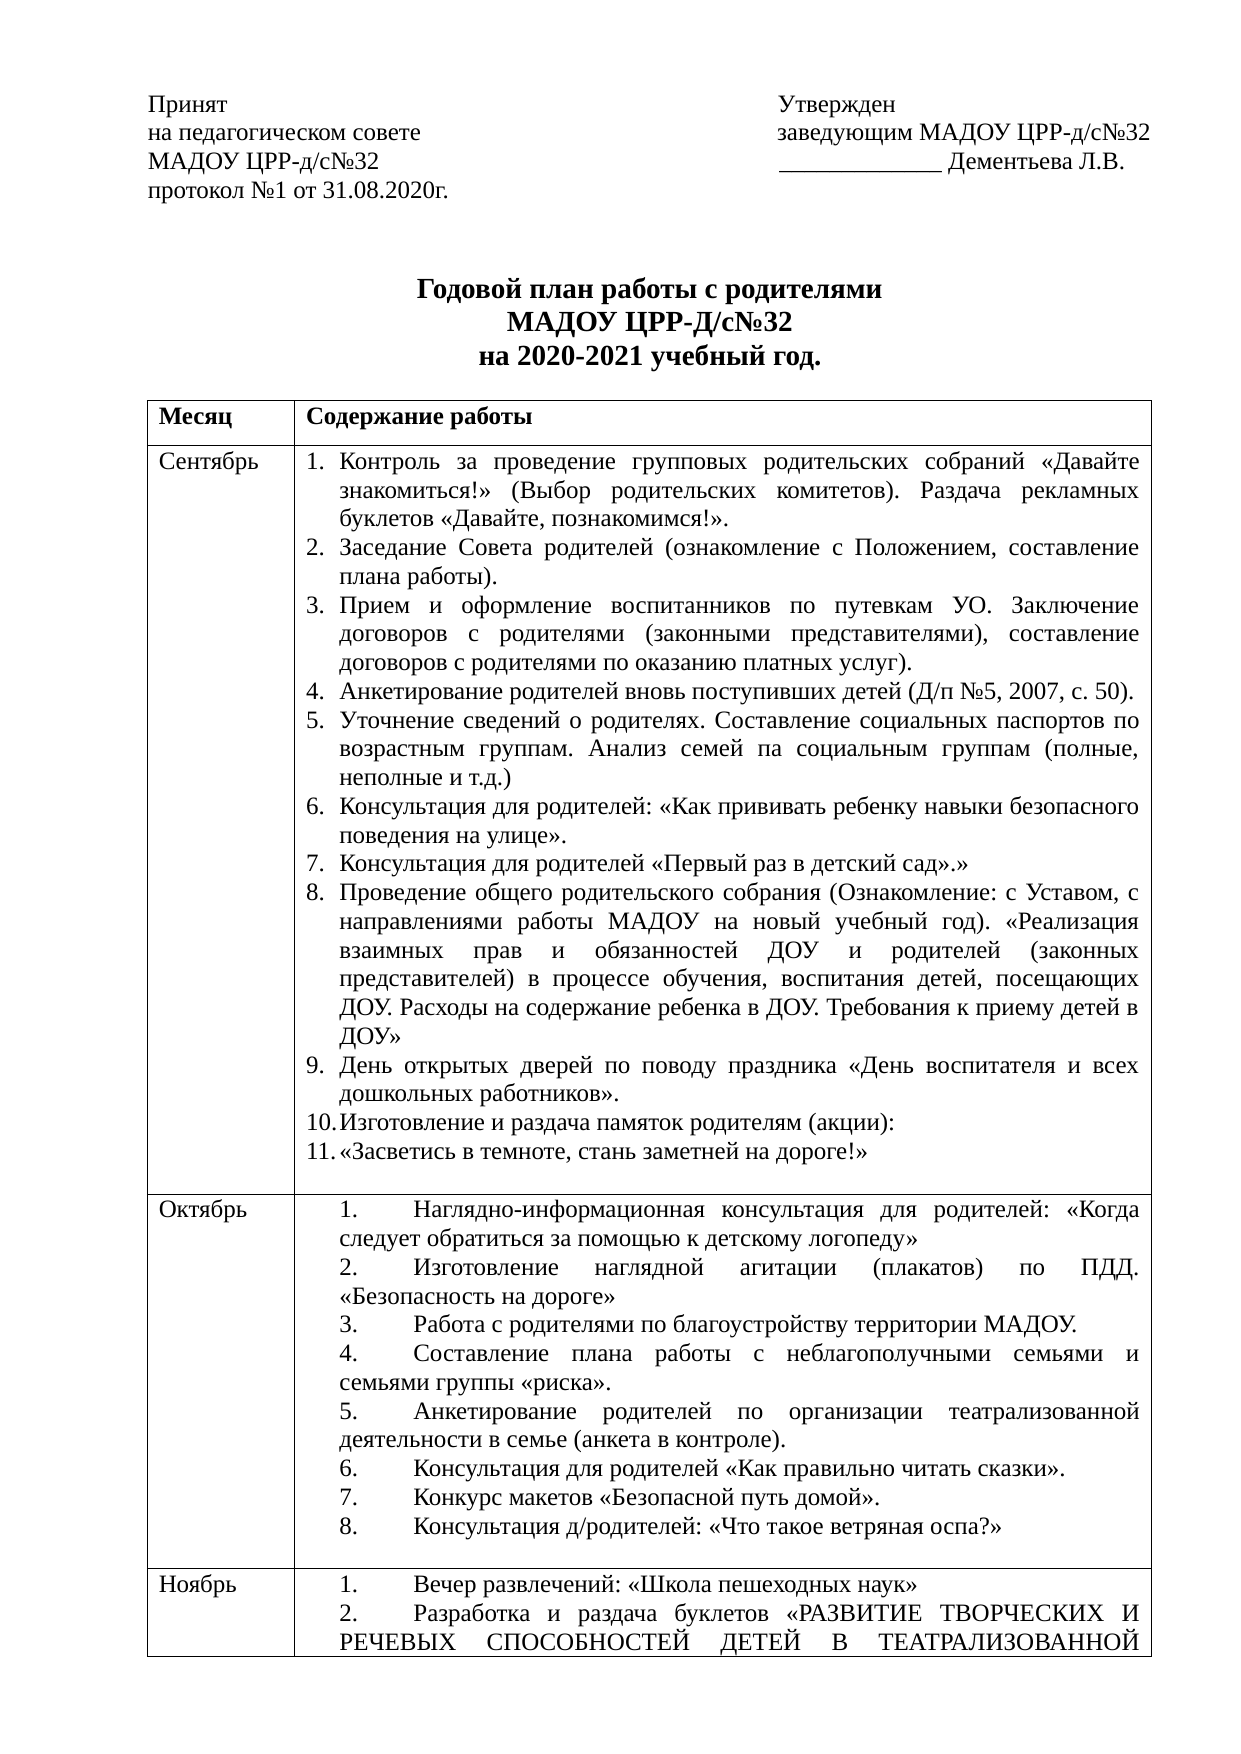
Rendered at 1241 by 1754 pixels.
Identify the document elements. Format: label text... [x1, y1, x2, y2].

table_cell Октябрь [148, 1195, 294, 1568]
table_header Месяц [148, 401, 294, 445]
table_cell Контроль за проведение групповых родительских собраний «Давайте знакомиться!» (Выбор родительских комитетов). Раздача рекламных буклетов «Давайте, познакомимся!». Заседание Совета родителей (ознакомление с Положением, составление плана работы). Прием и оформление воспитанников по путевкам УО. Заключение договоров с родителями (законными представителями), составление договоров с родителями по оказанию платных услуг). Анкетирование родителей вновь поступивших детей (Д/п №5, 2007, с. 50). Уточнение сведений о родителях. Составление социальных паспортов по возрастным группам. Анализ семей па социальным группам (полные, неполные и т.д.) Консультация для родителей: «Как прививать ребенку навыки безопасного поведения на улице». Консультация для родителей «Первый раз в детский сад».» Проведение общего родительского собрания (Ознакомление: с Уставом, с направлениями работы МАДОУ на новый учебный год). «Реализация взаимных прав и обязанностей ДОУ и родителей (законных представителей) в процессе обучения, воспитания детей, посещающих ДОУ. Расходы на содержание ребенка в ДОУ. Требования к приему детей в ДОУ» День открытых дверей по поводу праздника «День воспитателя и всех дошкольных работников». Изготовление и раздача памяток родителям (акции): «Засветись в темноте, стань заметней на дороге!» [295, 446, 1151, 1193]
text Принят Утвержден [148, 89, 1152, 117]
table_cell Сентябрь [148, 446, 294, 1193]
table_cell Ноябрь [148, 1569, 294, 1656]
text Годовой план работы с родителями [148, 271, 1152, 304]
text на 2020-2021 учебный год. [148, 338, 1152, 371]
text МАДОУ ЦРР-Д/с№32 [148, 304, 1152, 338]
table_cell Наглядно-информационная консультация для родителей: «Когда следует обратиться за помощью к детскому логопеду» Изготовление наглядной агитации (плакатов) по ПДД. «Безопасность на дороге» Работа с родителями по благоустройству территории МАДОУ. Составление плана работы с неблагополучными семьями и семьями группы «риска». Анкетирование родителей по организации театрализованной деятельности в семье (анкета в контроле). Консультация для родителей «Как правильно читать сказки». Конкурс макетов «Безопасной путь домой». Консультация д/родителей: «Что такое ветряная оспа?» [295, 1195, 1151, 1568]
text протокол №1 от 31.08.2020г. [148, 175, 1152, 204]
table_cell Вечер развлечений: «Школа пешеходных наук» Разработка и раздача буклетов «РАЗВИТИЕ ТВОРЧЕСКИХ И РЕЧЕВЫХ СПОСОБНОСТЕЙ ДЕТЕЙ В ТЕАТРАЛИЗОВАННОЙ ДЕЯТЕЛЬНОСТИ» Создание стен-газет для родителей по возрастным группам. Проверка стен-газет. Заседание Совета родителей МАДОУ. Совместное мероприятие с родителями по театрализованной деятельности Инструктажи с родителями о правилах безопасного поведения на дорогах в зимнее время Консультация: «Театрализованная деятельность как средство развития речи детей дошкольного возраста». Праздничные утренники «В гостях у осени». Мероприятия, посвященные Дню Матери. Фольклорный праздник, посвященный «Дню народного единства». Выставка рисунков по группам, посвященная «Дню народного единства» (национальные костюмы, природа России и др.). Спортивное развлечение «Мамы всякие нужны, а спортивнее важны». Консультация д/родителей: «Формирование культуры трапезы» [295, 1569, 1151, 1656]
text МАДОУ ЦРР-д/с№32 _____________ Дементьева Л.В. [148, 146, 1152, 175]
text на педагогическом совете заведующим МАДОУ ЦРР-д/с№32 [148, 117, 1152, 146]
table_header Содержание работы [295, 401, 1151, 445]
